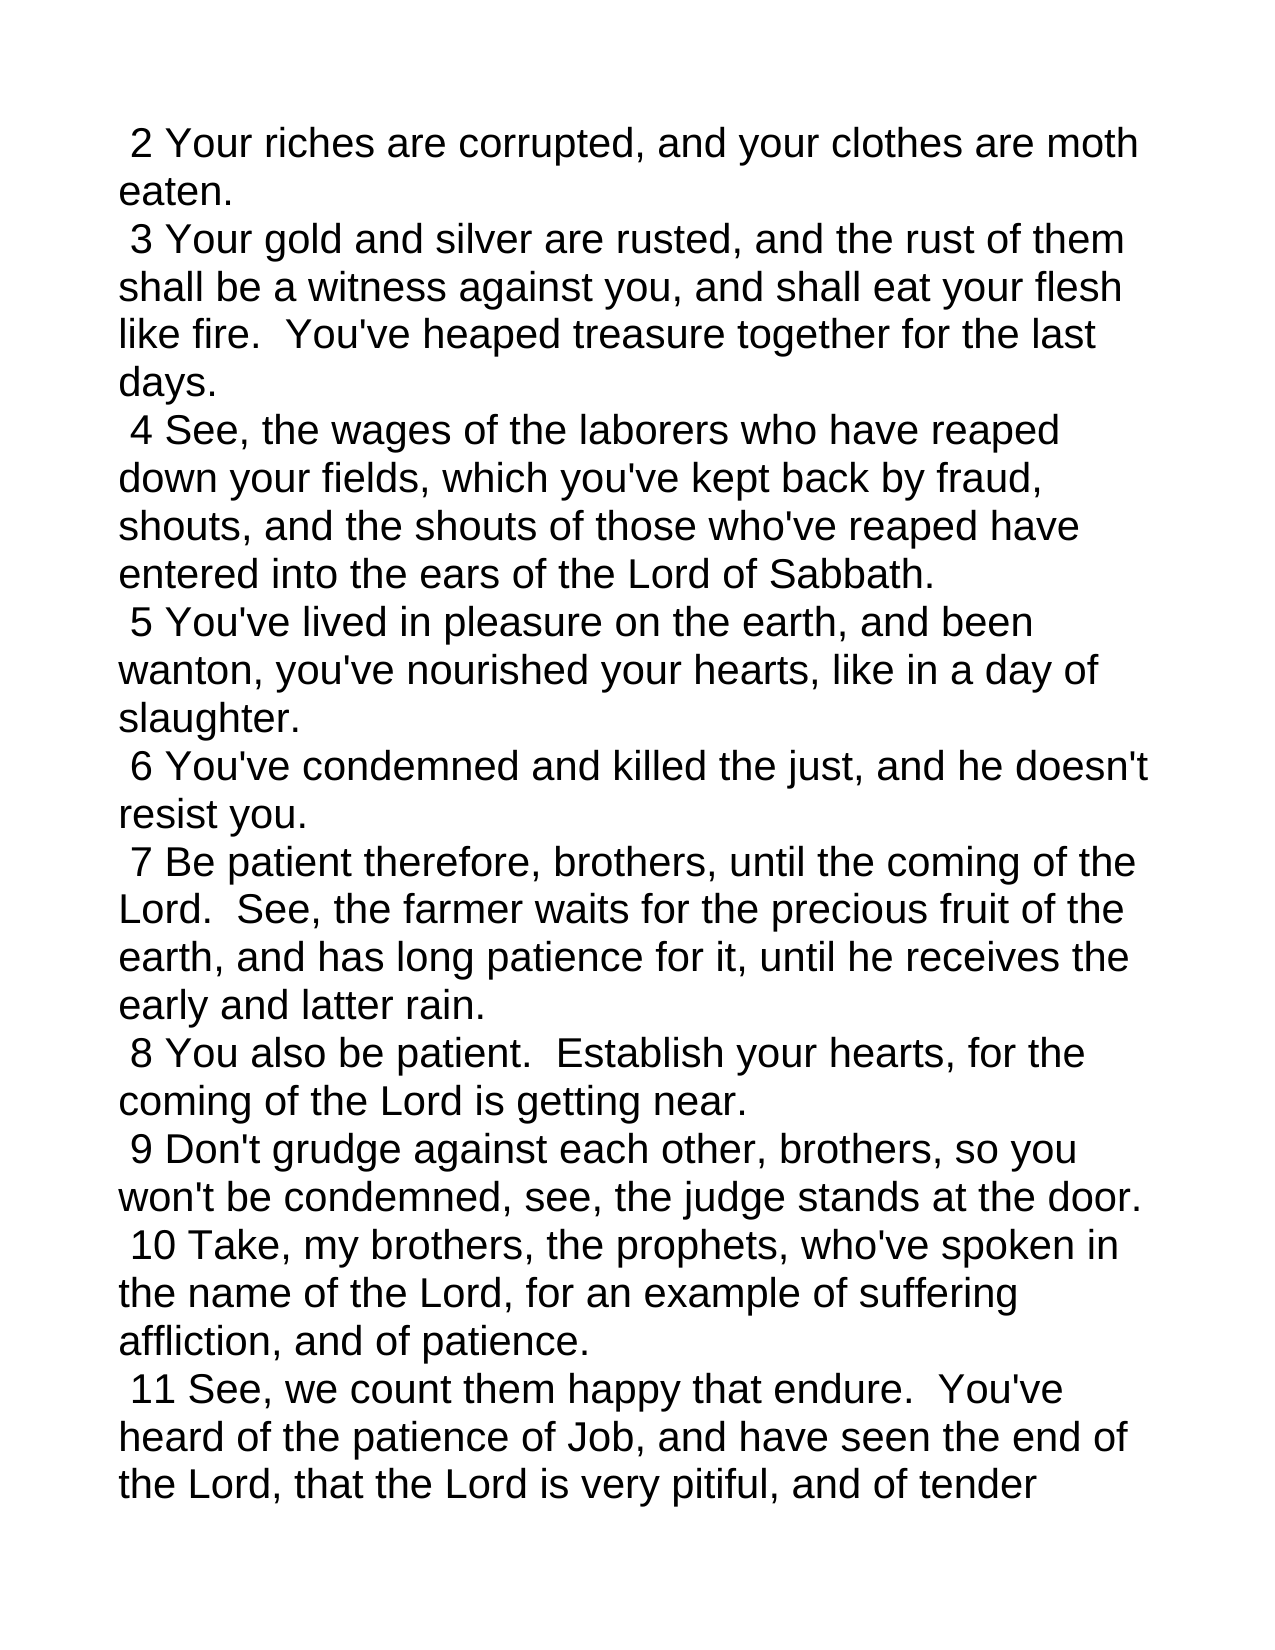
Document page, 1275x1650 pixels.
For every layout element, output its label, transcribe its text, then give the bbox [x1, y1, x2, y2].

text 4 See, the wages of the laborers who have reaped down your fields, which you've kept back by fraud, shouts, and the shouts of those who've reaped have entered into the ears of the Lord of Sabbath. [118, 406, 1157, 597]
text 5 You've lived in pleasure on the earth, and been wanton, you've nourished your hearts, like in a day of slaughter. [118, 597, 1157, 741]
text 11 See, we count them happy that endure. You've heard of the patience of Job, and have seen the end of the Lord, that the Lord is very pitiful, and of tender [118, 1364, 1157, 1508]
text 3 Your gold and silver are rusted, and the rust of them shall be a witness against you, and shall eat your flesh like fire. You've heaped treasure together for the last days. [118, 214, 1157, 406]
text 7 Be patient therefore, brothers, until the coming of the Lord. See, the farmer waits for the precious fruit of the earth, and has long patience for it, until he receives the early and latter rain. [118, 837, 1157, 1028]
text 8 You also be patient. Establish your hearts, for the coming of the Lord is getting near. [118, 1028, 1157, 1124]
text 2 Your riches are corrupted, and your clothes are moth eaten. [118, 118, 1157, 214]
text 6 You've condemned and killed the just, and he doesn't resist you. [118, 741, 1157, 837]
text 9 Don't grudge against each other, brothers, so you won't be condemned, see, the judge stands at the door. [118, 1124, 1157, 1220]
text 10 Take, my brothers, the prophets, who've spoken in the name of the Lord, for an example of suffering affliction, and of patience. [118, 1220, 1157, 1364]
